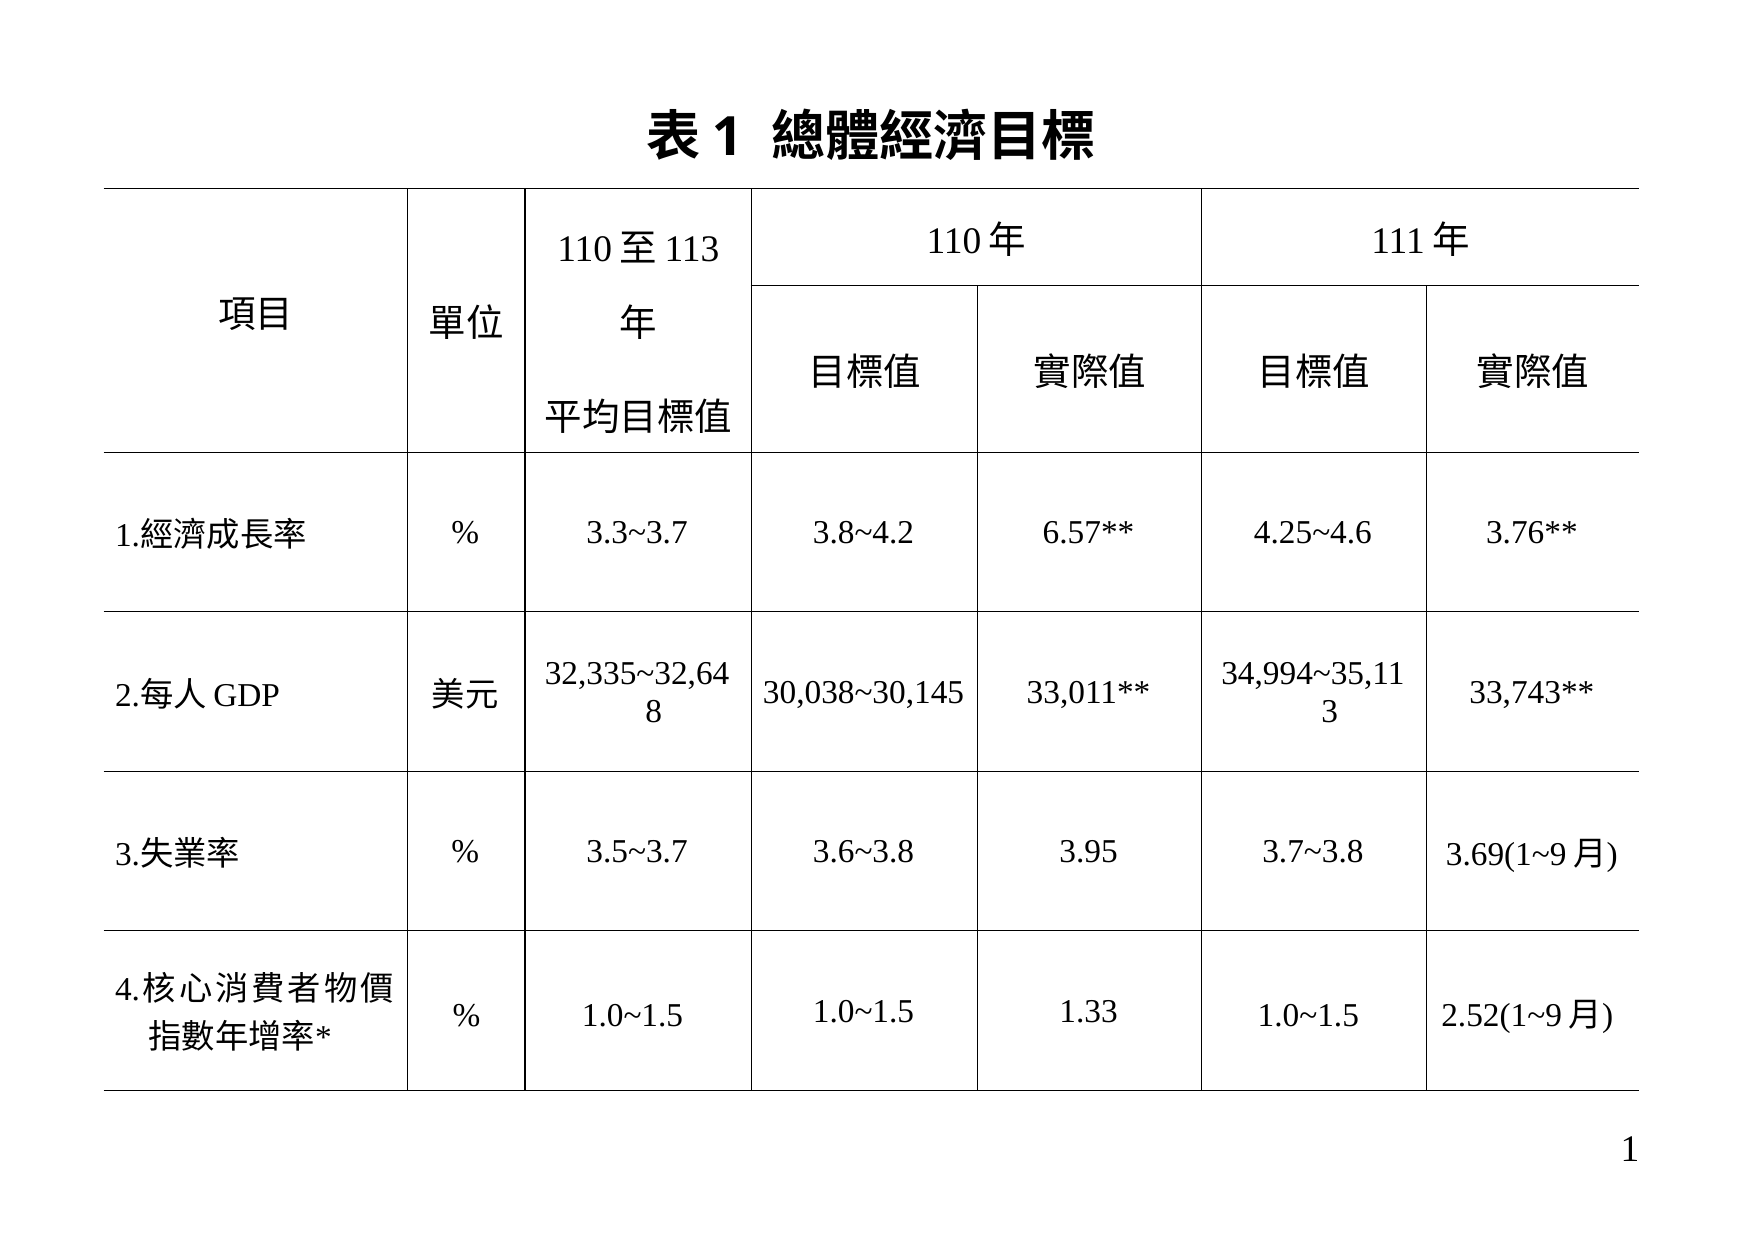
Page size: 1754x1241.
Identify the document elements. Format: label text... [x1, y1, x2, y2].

table_cell 3.3~3.7 [526, 453, 751, 611]
table_cell 1.33 [978, 931, 1201, 1089]
table_header 111年 [1202, 189, 1639, 285]
table_cell 32,335~32,648 [526, 612, 751, 771]
table_cell 3.5~3.7 [526, 772, 751, 930]
table_cell 目標值 [1202, 286, 1426, 452]
table_cell 2.52(1~9月) [1427, 931, 1639, 1089]
table_cell 實際值 [978, 286, 1201, 452]
table_header 110年 [752, 189, 1201, 285]
table_cell 1.0~1.5 [752, 931, 977, 1089]
subtitle 表1 總體經濟目標 [103, 76, 1639, 188]
table_cell 30,038~30,145 [752, 612, 977, 771]
table_cell 4.核心消費者物價指數年增率* [104, 931, 407, 1089]
table_cell 3.失業率 [104, 772, 407, 930]
table_cell % [408, 931, 524, 1089]
table_cell 實際值 [1427, 286, 1639, 452]
table_cell 4.25~4.6 [1202, 453, 1426, 611]
table_header 110至113年 平均目標值 [526, 189, 751, 452]
table_cell 3.95 [978, 772, 1201, 930]
table_cell 3.76** [1427, 453, 1639, 611]
table_header 單位 [408, 189, 524, 452]
table_cell 33,011** [978, 612, 1201, 771]
table_cell 1.經濟成長率 [104, 453, 407, 611]
table_cell 目標值 [752, 286, 977, 452]
table_cell 1.0~1.5 [1202, 931, 1426, 1089]
table_cell 美元 [408, 612, 524, 771]
table_cell 2.每人GDP [104, 612, 407, 771]
table_cell 6.57** [978, 453, 1201, 611]
table_cell 3.6~3.8 [752, 772, 977, 930]
table_cell 3.69(1~9月) [1427, 772, 1639, 930]
table_header 項目 [104, 189, 407, 452]
table_cell 34,994~35,113 [1202, 612, 1426, 771]
table_cell 1.0~1.5 [526, 931, 751, 1089]
table_cell % [408, 772, 524, 930]
table_cell 3.8~4.2 [752, 453, 977, 611]
table_cell % [408, 453, 524, 611]
table_cell 3.7~3.8 [1202, 772, 1426, 930]
table_cell 33,743** [1427, 612, 1639, 771]
